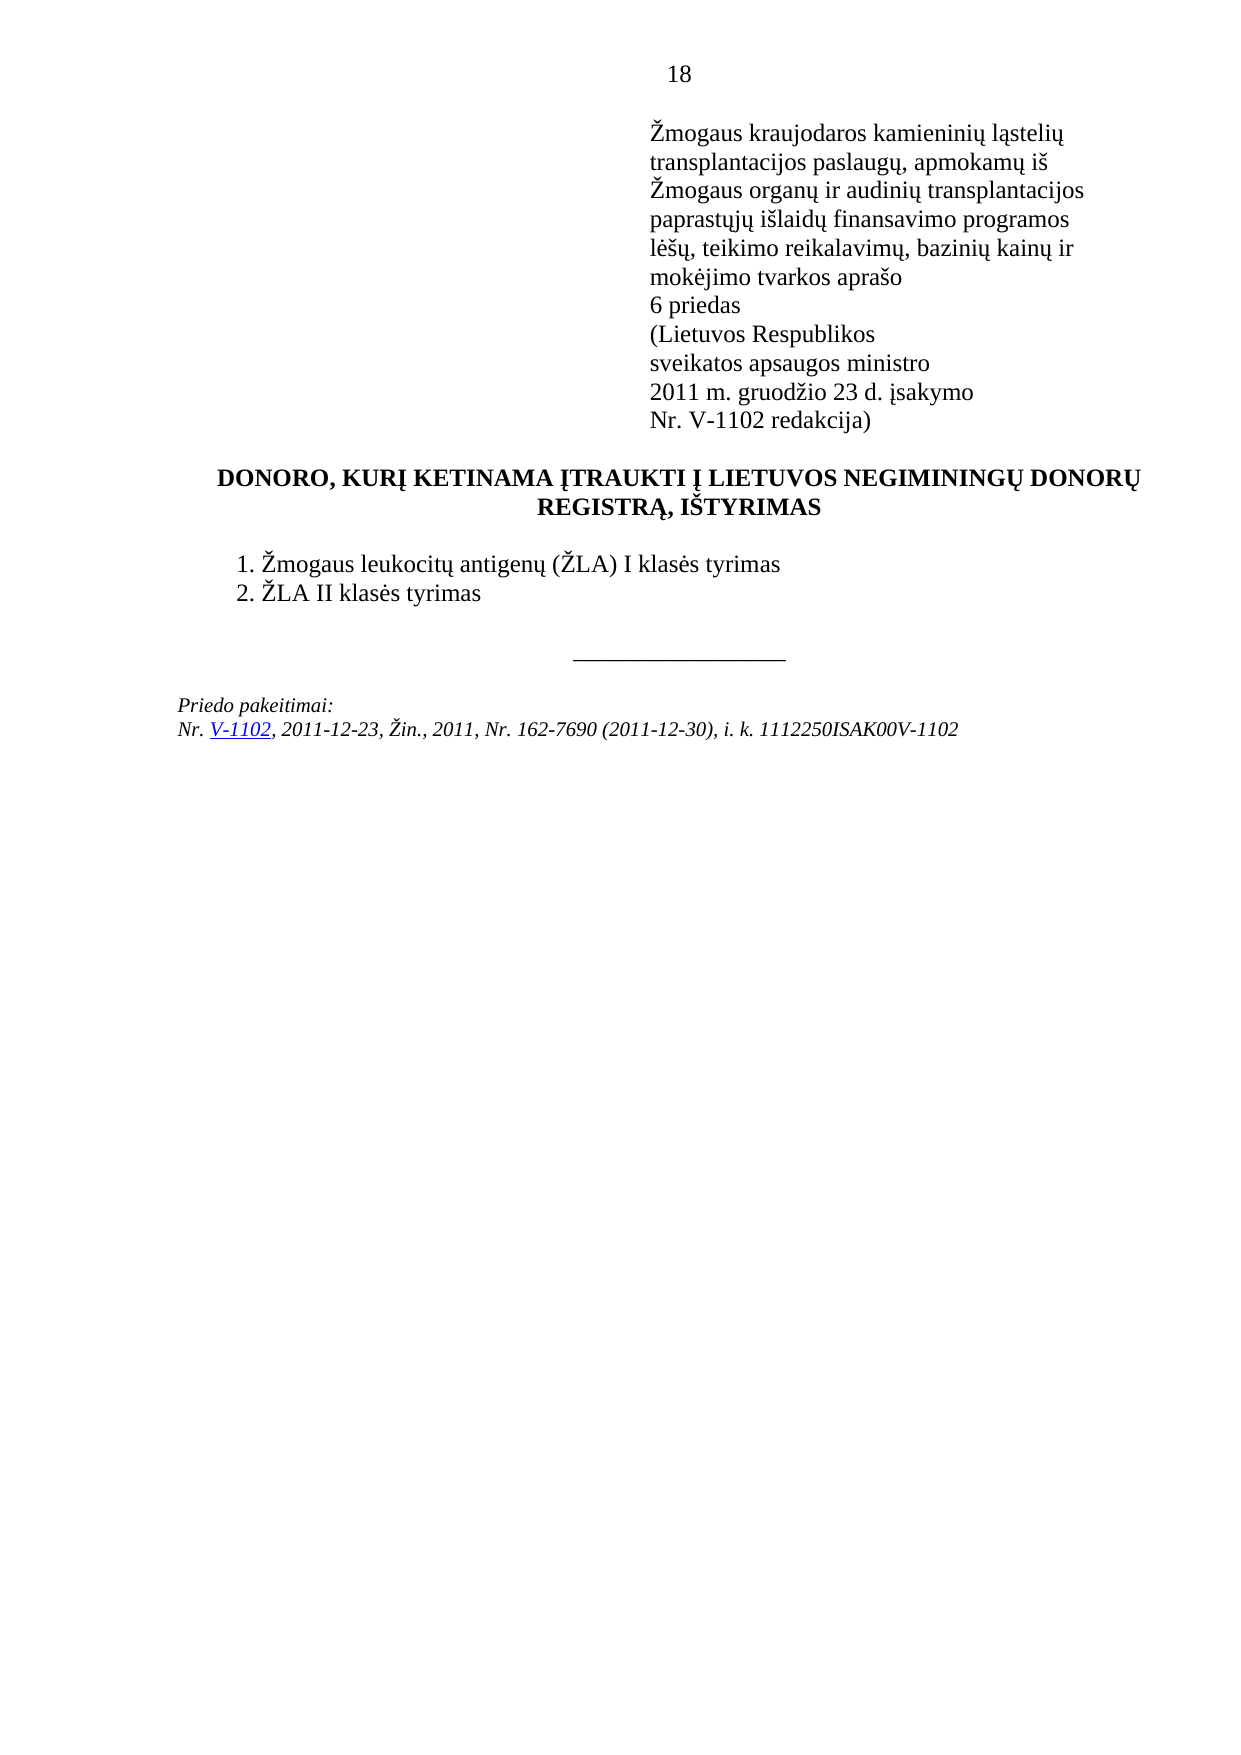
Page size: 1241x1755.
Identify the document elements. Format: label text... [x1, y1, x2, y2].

text DONORO, kurį ketinama įtraukti į lietuvos negiminingų donorų registrą, ištyrimas [177, 463, 1181, 521]
text 2011 m. gruodžio 23 d. įsakymo [649, 377, 1181, 406]
text _________________ [177, 636, 1181, 664]
text Nr. V-1102, 2011-12-23, Žin., 2011, Nr. 162-7690 (2011-12-30), i. k. 1112250ISAK00V-1102 [177, 717, 1181, 741]
text Nr. V-1102 redakcija) [649, 406, 1181, 434]
text (Lietuvos Respublikos [649, 319, 1181, 348]
text žmogaus organų ir audinių transplantacijos [649, 176, 1181, 204]
text Priedo pakeitimai: [177, 693, 1181, 717]
text mokėjimo tvarkos aprašo [649, 262, 1181, 291]
text lėšų, teikimo reikalavimų, bazinių kainų ir [649, 233, 1181, 262]
text Žmogaus kraujodaros kamieninių ląstelių [649, 118, 1181, 147]
text paprastųjų išlaidų finansavimo programos [649, 204, 1181, 233]
text 2. ŽLA II klasės tyrimas [177, 578, 1181, 607]
text sveikatos apsaugos ministro [649, 348, 1181, 377]
text transplantacijos paslaugų, apmokamų iš [649, 147, 1181, 176]
text 1. Žmogaus leukocitų antigenų (ŽLA) I klasės tyrimas [177, 549, 1181, 578]
text 6 priedas [649, 291, 1181, 319]
